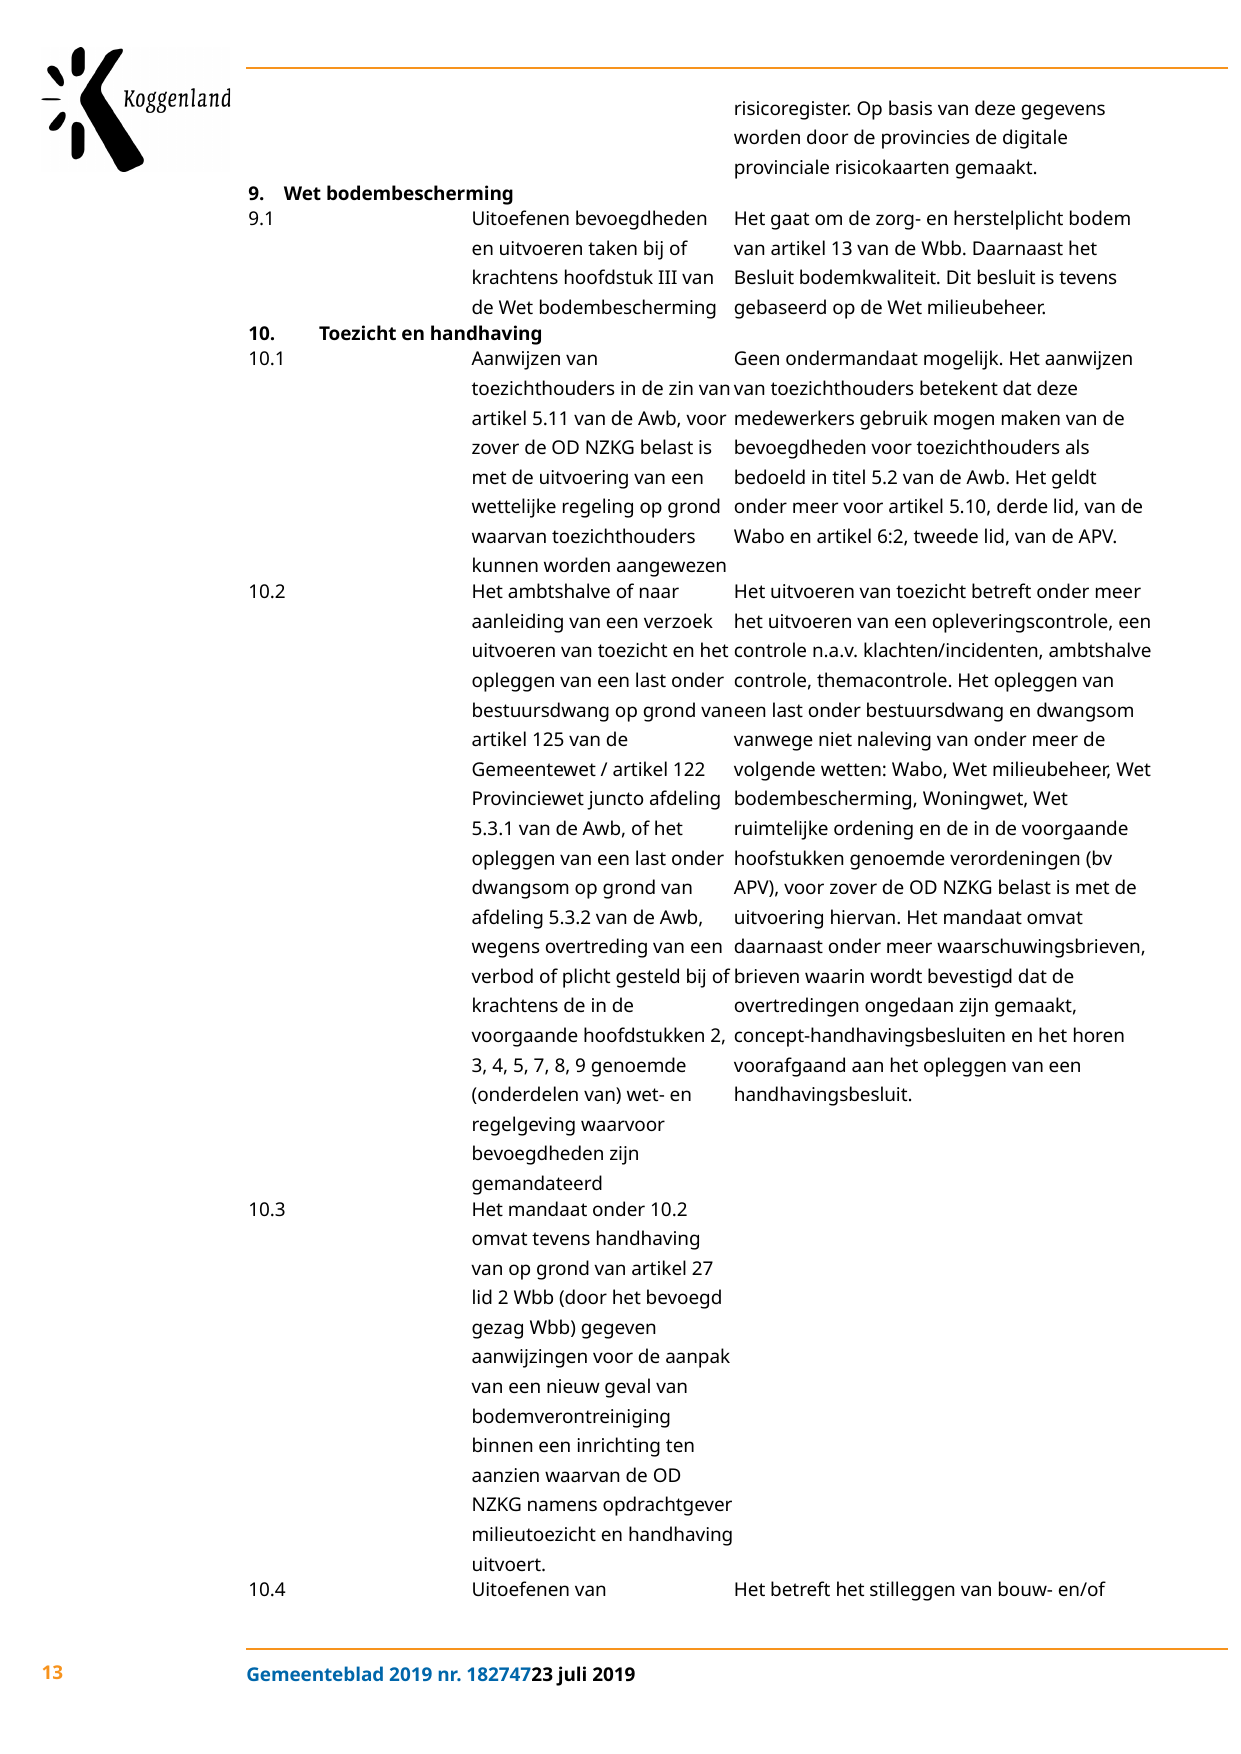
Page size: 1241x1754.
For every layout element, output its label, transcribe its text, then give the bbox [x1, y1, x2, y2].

table_cell Het betreft het stilleggen van bouw- en/of [734, 1577, 1152, 1602]
table_cell Geen ondermandaat mogelijk. Het aanwijzen van toezichthouders betekent dat deze medewerkers gebruik mogen maken van de bevoegdheden voor toezichthouders als bedoeld in titel 5.2 van de Awb. Het geldt onder meer voor artikel 5.10, derde lid, van de Wabo en artikel 6:2, tweede lid, van de APV. [734, 346, 1152, 578]
table_cell 10.2 [248, 579, 471, 1196]
table_cell 10.4 [248, 1577, 471, 1602]
table_cell risicoregister. Op basis van deze gegevens worden door de provincies de digitale provinciale risicokaarten gemaakt. [734, 95, 1152, 180]
table_cell Het gaat om de zorg- en herstelplicht bodem van artikel 13 van de Wbb. Daarnaast het Besluit bodemkwaliteit. Dit besluit is tevens gebaseerd op de Wet milieubeheer. [734, 205, 1152, 320]
table_cell Het ambtshalve of naar aanleiding van een verzoek uitvoeren van toezicht en het opleggen van een last onder bestuursdwang op grond van artikel 125 van de Gemeentewet / artikel 122 Provinciewet juncto afdeling 5.3.1 van de Awb, of het opleggen van een last onder dwangsom op grond van afdeling 5.3.2 van de Awb, wegens overtreding van een verbod of plicht gesteld bij of krachtens de in de voorgaande hoofdstukken 2, 3, 4, 5, 7, 8, 9 genoemde (onderdelen van) wet- en regelgeving waarvoor bevoegdheden zijn gemandateerd [471, 579, 734, 1196]
picture [41, 47, 231, 172]
table_cell Aanwijzen van toezichthouders in de zin van artikel 5.11 van de Awb, voor zover de OD NZKG belast is met de uitvoering van een wettelijke regeling op grond waarvan toezichthouders kunnen worden aangewezen [471, 346, 734, 578]
table_cell [248, 95, 471, 180]
table_cell 10.3 [248, 1196, 471, 1577]
table_cell Het uitvoeren van toezicht betreft onder meer het uitvoeren van een opleveringscontrole, een controle n.a.v. klachten/incidenten, ambtshalve controle, themacontrole. Het opleggen van een last onder bestuursdwang en dwangsom vanwege niet naleving van onder meer de volgende wetten: Wabo, Wet milieubeheer, Wet bodembescherming, Woningwet, Wet ruimtelijke ordening en de in de voorgaande hoofstukken genoemde verordeningen (bv APV), voor zover de OD NZKG belast is met de uitvoering hiervan. Het mandaat omvat daarnaast onder meer waarschuwingsbrieven, brieven waarin wordt bevestigd dat de overtredingen ongedaan zijn gemaakt, concept-handhavingsbesluiten en het horen voorafgaand aan het opleggen van een handhavingsbesluit. [734, 579, 1152, 1196]
table_cell 10. Toezicht en handhaving [248, 320, 1152, 346]
table_cell [734, 1196, 1152, 1577]
table_cell 9.1 [248, 205, 471, 320]
table_cell 10.1 [248, 346, 471, 578]
table_cell Uitoefenen bevoegdheden en uitvoeren taken bij of krachtens hoofdstuk III van de Wet bodembescherming [471, 205, 734, 320]
table_cell Uitoefenen van [471, 1577, 734, 1602]
table_cell Het mandaat onder 10.2 omvat tevens handhaving van op grond van artikel 27 lid 2 Wbb (door het bevoegd gezag Wbb) gegeven aanwijzingen voor de aanpak van een nieuw geval van bodemverontreiniging binnen een inrichting ten aanzien waarvan de OD NZKG namens opdrachtgever milieutoezicht en handhaving uitvoert. [471, 1196, 734, 1577]
table_cell [471, 95, 734, 180]
table_cell 9. Wet bodembescherming [248, 180, 1152, 205]
